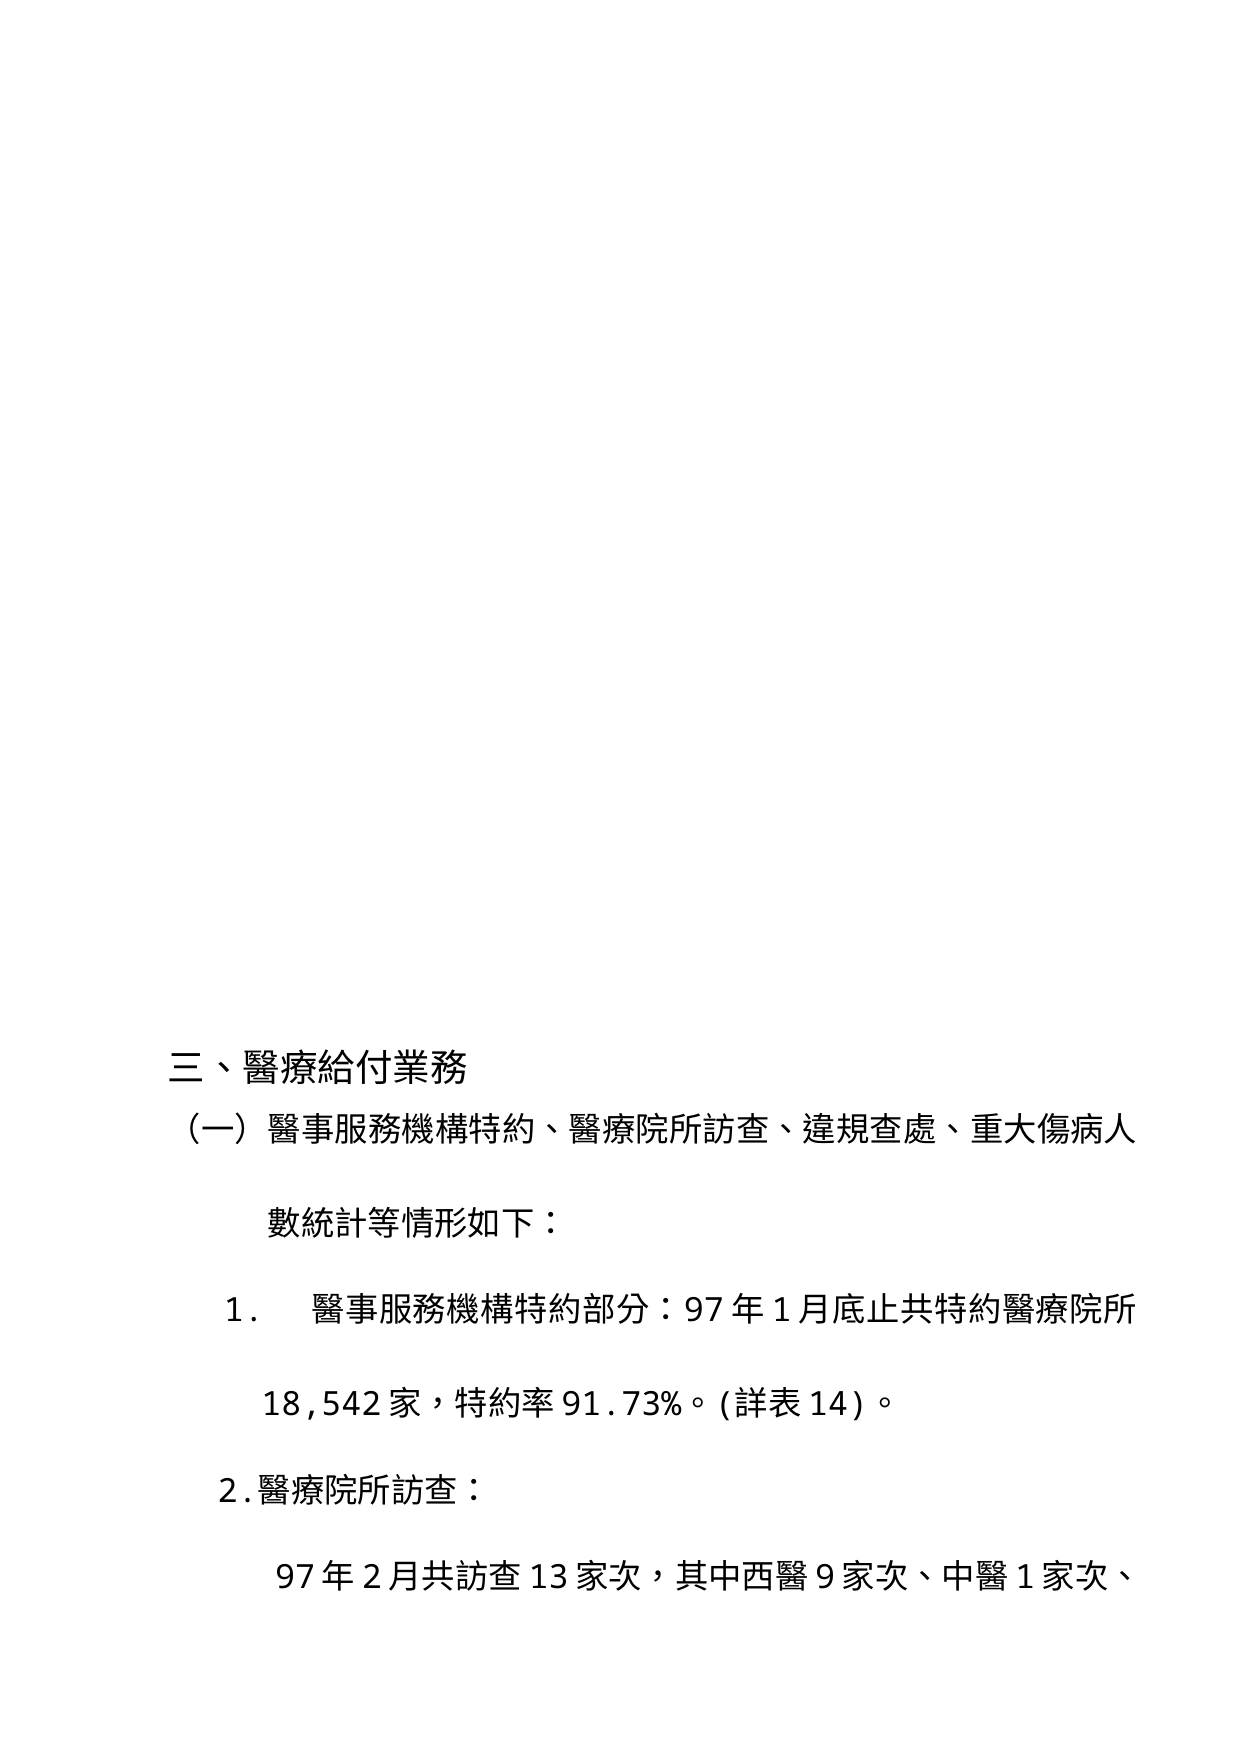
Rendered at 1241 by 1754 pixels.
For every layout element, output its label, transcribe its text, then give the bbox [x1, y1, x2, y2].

text 三、醫療給付業務 [130, 1023, 1137, 1085]
list 醫事服務機構特約部分：97年1月底止共特約醫療院所18,542家，特約率91.73%。(詳表14)。 [224, 1266, 1137, 1422]
text 97年2月共訪查13家次，其中西醫9家次、中醫1家次、 [195, 1533, 1157, 1595]
text （一）醫事服務機構特約、醫療院所訪查、違規查處、重大傷病人數統計等情形如下： [167, 1085, 1137, 1242]
text 2.醫療院所訪查： [217, 1446, 1137, 1509]
